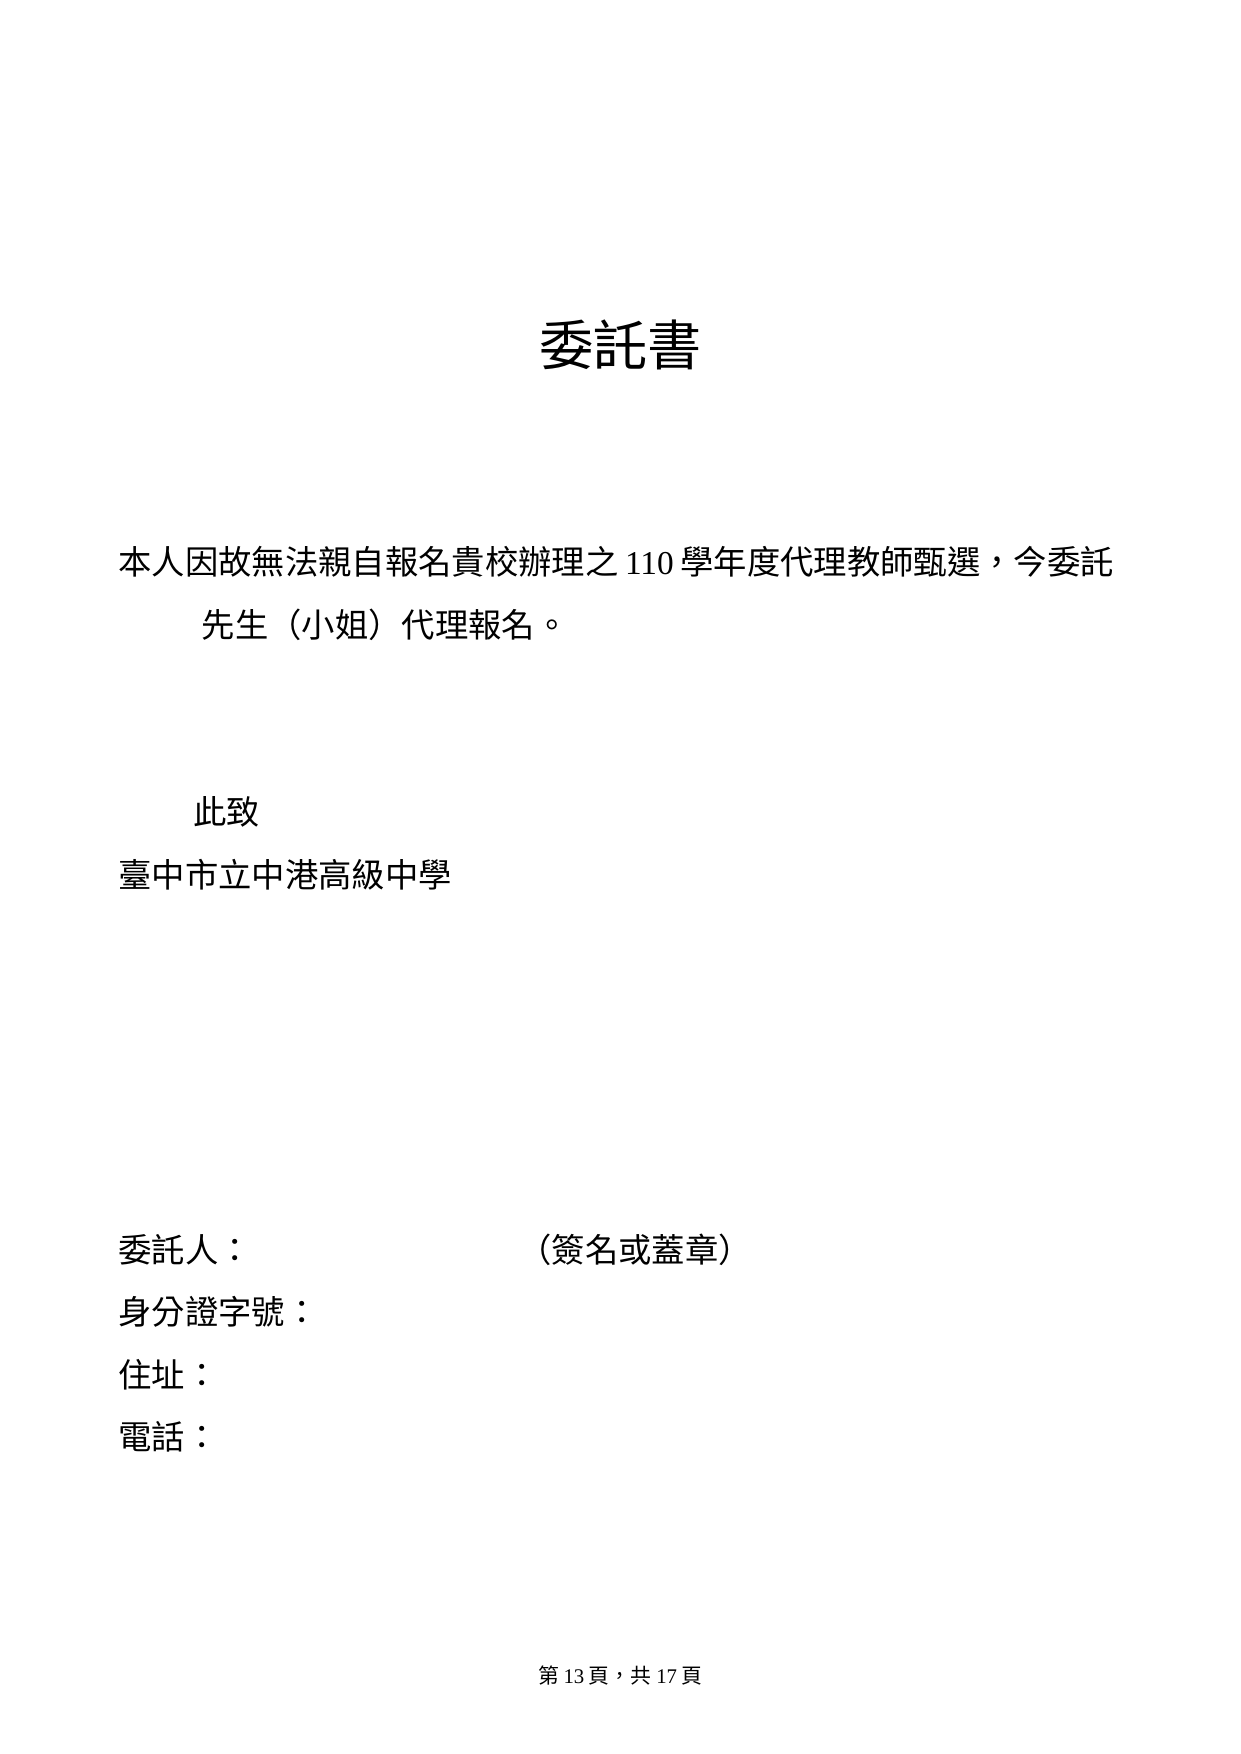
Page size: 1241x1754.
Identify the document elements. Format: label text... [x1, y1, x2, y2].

table_cell [146, 78, 1073, 144]
table_cell [118, 78, 146, 144]
text 臺中市立中港高級中學 [118, 831, 1122, 894]
text 委託人： （簽名或蓋章） [118, 1206, 1122, 1269]
table_cell [1073, 78, 1077, 144]
text 此致 [118, 769, 1122, 831]
text 先生（小姐）代理報名。 [118, 581, 1122, 644]
text 身分證字號： [118, 1269, 1122, 1331]
text 委託書 [118, 269, 1122, 394]
table_cell [1077, 78, 1187, 144]
text 本人因故無法親自報名貴校辦理之110學年度代理教師甄選，今委託 [118, 519, 1122, 581]
text 電話： [118, 1394, 1122, 1456]
text 住址： [118, 1331, 1122, 1394]
